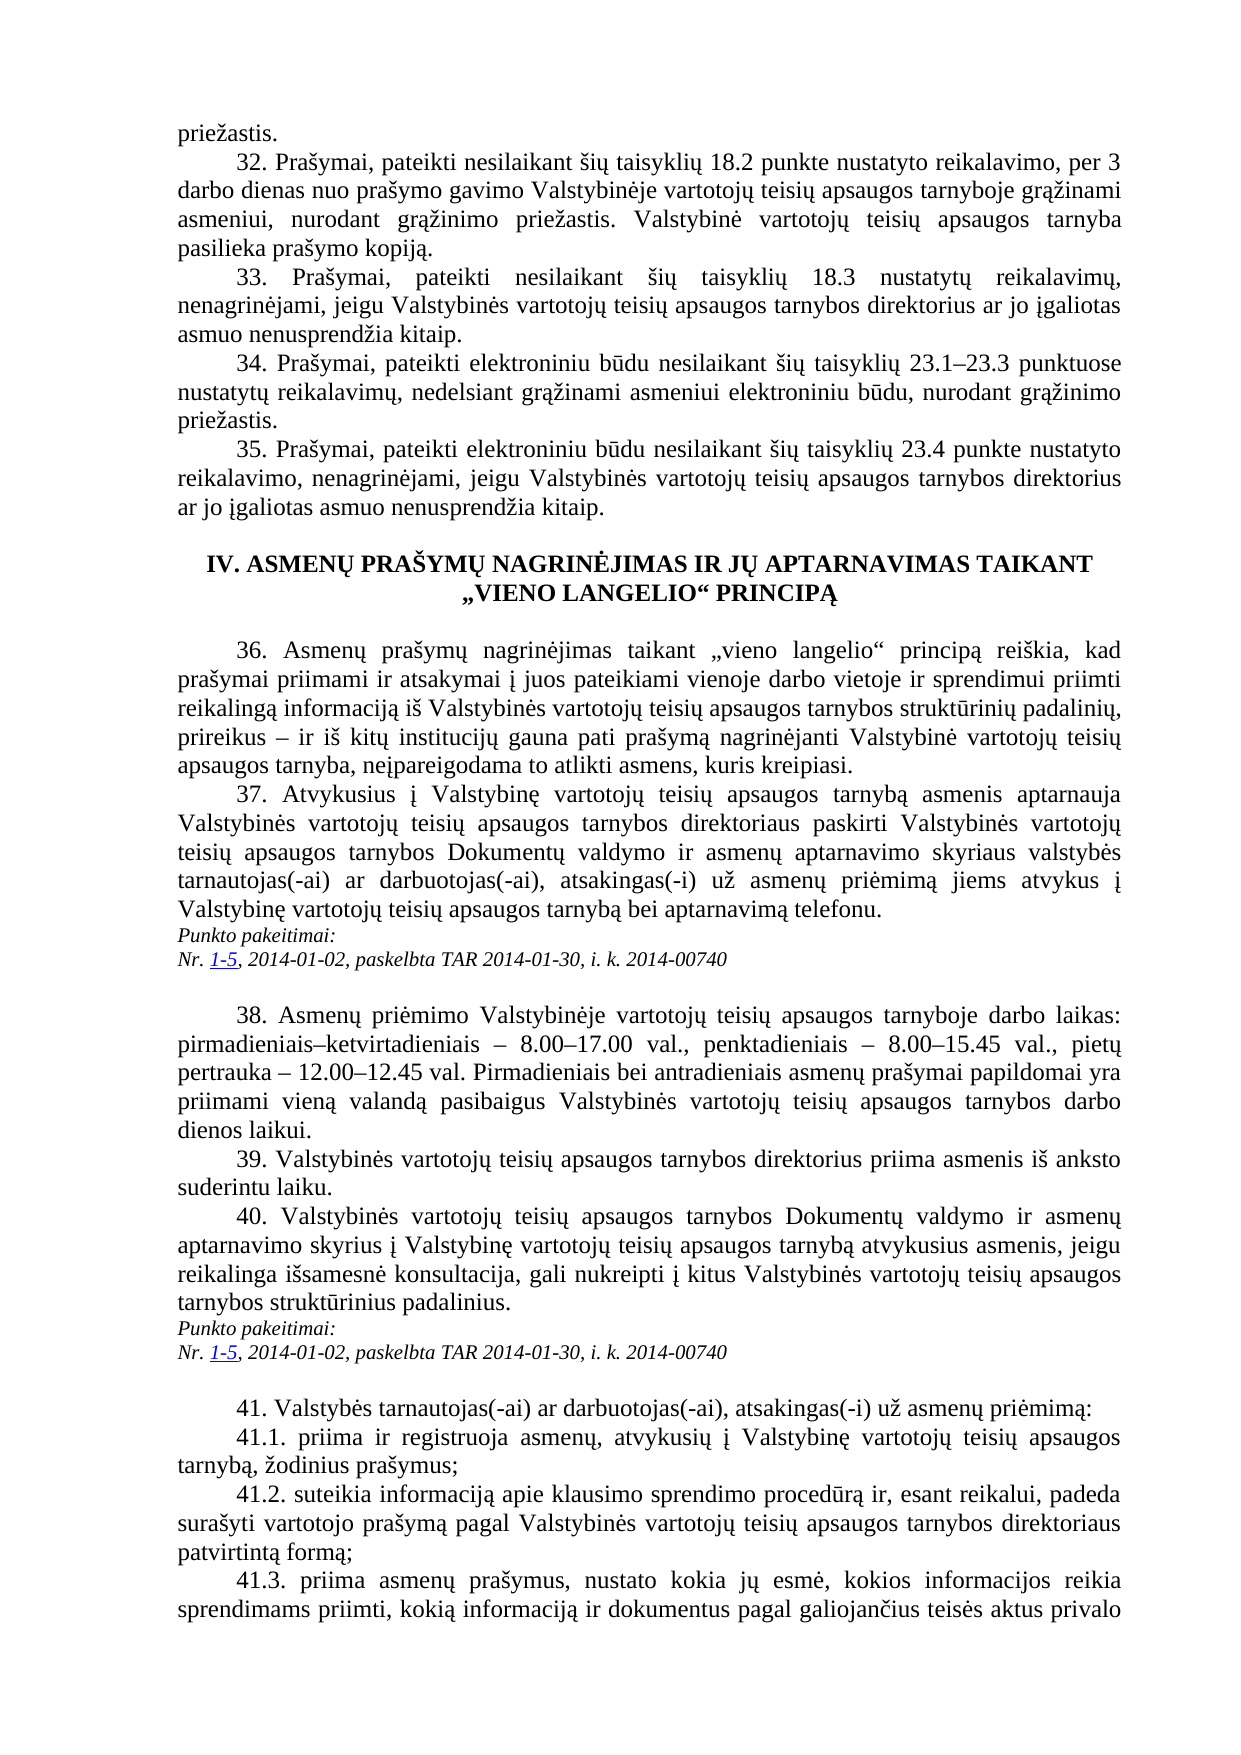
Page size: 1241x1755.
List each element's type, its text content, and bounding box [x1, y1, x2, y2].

text 34. Prašymai, pateikti elektroniniu būdu nesilaikant šių taisyklių 23.1–23.3 punktuose nustatytų reikalavimų, nedelsiant grąžinami asmeniui elektroniniu būdu, nurodant grąžinimo priežastis. [177, 348, 1122, 434]
text 38. Asmenų priėmimo Valstybinėje vartotojų teisių apsaugos tarnyboje darbo laikas: pirmadieniais–ketvirtadieniais – 8.00–17.00 val., penktadieniais – 8.00–15.45 val., pietų pertrauka – 12.00–12.45 val. Pirmadieniais bei antradieniais asmenų prašymai papildomai yra priimami vieną valandą pasibaigus Valstybinės vartotojų teisių apsaugos tarnybos darbo dienos laikui. [177, 1000, 1122, 1144]
text Punkto pakeitimai: [177, 923, 1122, 947]
text 37. Atvykusius į Valstybinę vartotojų teisių apsaugos tarnybą asmenis aptarnauja Valstybinės vartotojų teisių apsaugos tarnybos direktoriaus paskirti Valstybinės vartotojų teisių apsaugos tarnybos Dokumentų valdymo ir asmenų aptarnavimo skyriaus valstybės tarnautojas(-ai) ar darbuotojas(-ai), atsakingas(-i) už asmenų priėmimą jiems atvykus į Valstybinę vartotojų teisių apsaugos tarnybą bei aptarnavimą telefonu. [177, 779, 1122, 923]
text 39. Valstybinės vartotojų teisių apsaugos tarnybos direktorius priima asmenis iš anksto suderintu laiku. [177, 1144, 1122, 1201]
text 41.1. priima ir registruoja asmenų, atvykusių į Valstybinę vartotojų teisių apsaugos tarnybą, žodinius prašymus; [177, 1422, 1122, 1479]
text 40. Valstybinės vartotojų teisių apsaugos tarnybos Dokumentų valdymo ir asmenų aptarnavimo skyrius į Valstybinę vartotojų teisių apsaugos tarnybą atvykusius asmenis, jeigu reikalinga išsamesnė konsultacija, gali nukreipti į kitus Valstybinės vartotojų teisių apsaugos tarnybos struktūrinius padalinius. [177, 1201, 1122, 1316]
text 36. Asmenų prašymų nagrinėjimas taikant „vieno langelio“ principą reiškia, kad prašymai priimami ir atsakymai į juos pateikiami vienoje darbo vietoje ir sprendimui priimti reikalingą informaciją iš Valstybinės vartotojų teisių apsaugos tarnybos struktūrinių padalinių, prireikus – ir iš kitų institucijų gauna pati prašymą nagrinėjanti Valstybinė vartotojų teisių apsaugos tarnyba, neįpareigodama to atlikti asmens, kuris kreipiasi. [177, 636, 1122, 779]
text 41.3. priima asmenų prašymus, nustato kokia jų esmė, kokios informacijos reikia sprendimams priimti, kokią informaciją ir dokumentus pagal galiojančius teisės aktus privalo [177, 1566, 1122, 1623]
text Punkto pakeitimai: [177, 1316, 1122, 1340]
text Nr. 1-5, 2014-01-02, paskelbta TAR 2014-01-30, i. k. 2014-00740 [177, 1340, 1122, 1364]
text 35. Prašymai, pateikti elektroniniu būdu nesilaikant šių taisyklių 23.4 punkte nustatyto reikalavimo, nenagrinėjami, jeigu Valstybinės vartotojų teisių apsaugos tarnybos direktorius ar jo įgaliotas asmuo nenusprendžia kitaip. [177, 434, 1122, 521]
text 33. Prašymai, pateikti nesilaikant šių taisyklių 18.3 nustatytų reikalavimų, nenagrinėjami, jeigu Valstybinės vartotojų teisių apsaugos tarnybos direktorius ar jo įgaliotas asmuo nenusprendžia kitaip. [177, 262, 1122, 348]
text 41. Valstybės tarnautojas(-ai) ar darbuotojas(-ai), atsakingas(-i) už asmenų priėmimą: [177, 1393, 1122, 1422]
text priežastis. [177, 118, 1122, 147]
text IV. ASMENŲ PRAŠYMŲ NAGRINĖJIMAS IR JŲ APTARNAVIMAS TAIKANT „VIENO LANGELIO“ PRINCIPĄ [177, 549, 1122, 607]
text 41.2. suteikia informaciją apie klausimo sprendimo procedūrą ir, esant reikalui, padeda surašyti vartotojo prašymą pagal Valstybinės vartotojų teisių apsaugos tarnybos direktoriaus patvirtintą formą; [177, 1479, 1122, 1566]
text 32. Prašymai, pateikti nesilaikant šių taisyklių 18.2 punkte nustatyto reikalavimo, per 3 darbo dienas nuo prašymo gavimo Valstybinėje vartotojų teisių apsaugos tarnyboje grąžinami asmeniui, nurodant grąžinimo priežastis. Valstybinė vartotojų teisių apsaugos tarnyba pasilieka prašymo kopiją. [177, 147, 1122, 262]
text Nr. 1-5, 2014-01-02, paskelbta TAR 2014-01-30, i. k. 2014-00740 [177, 947, 1122, 971]
